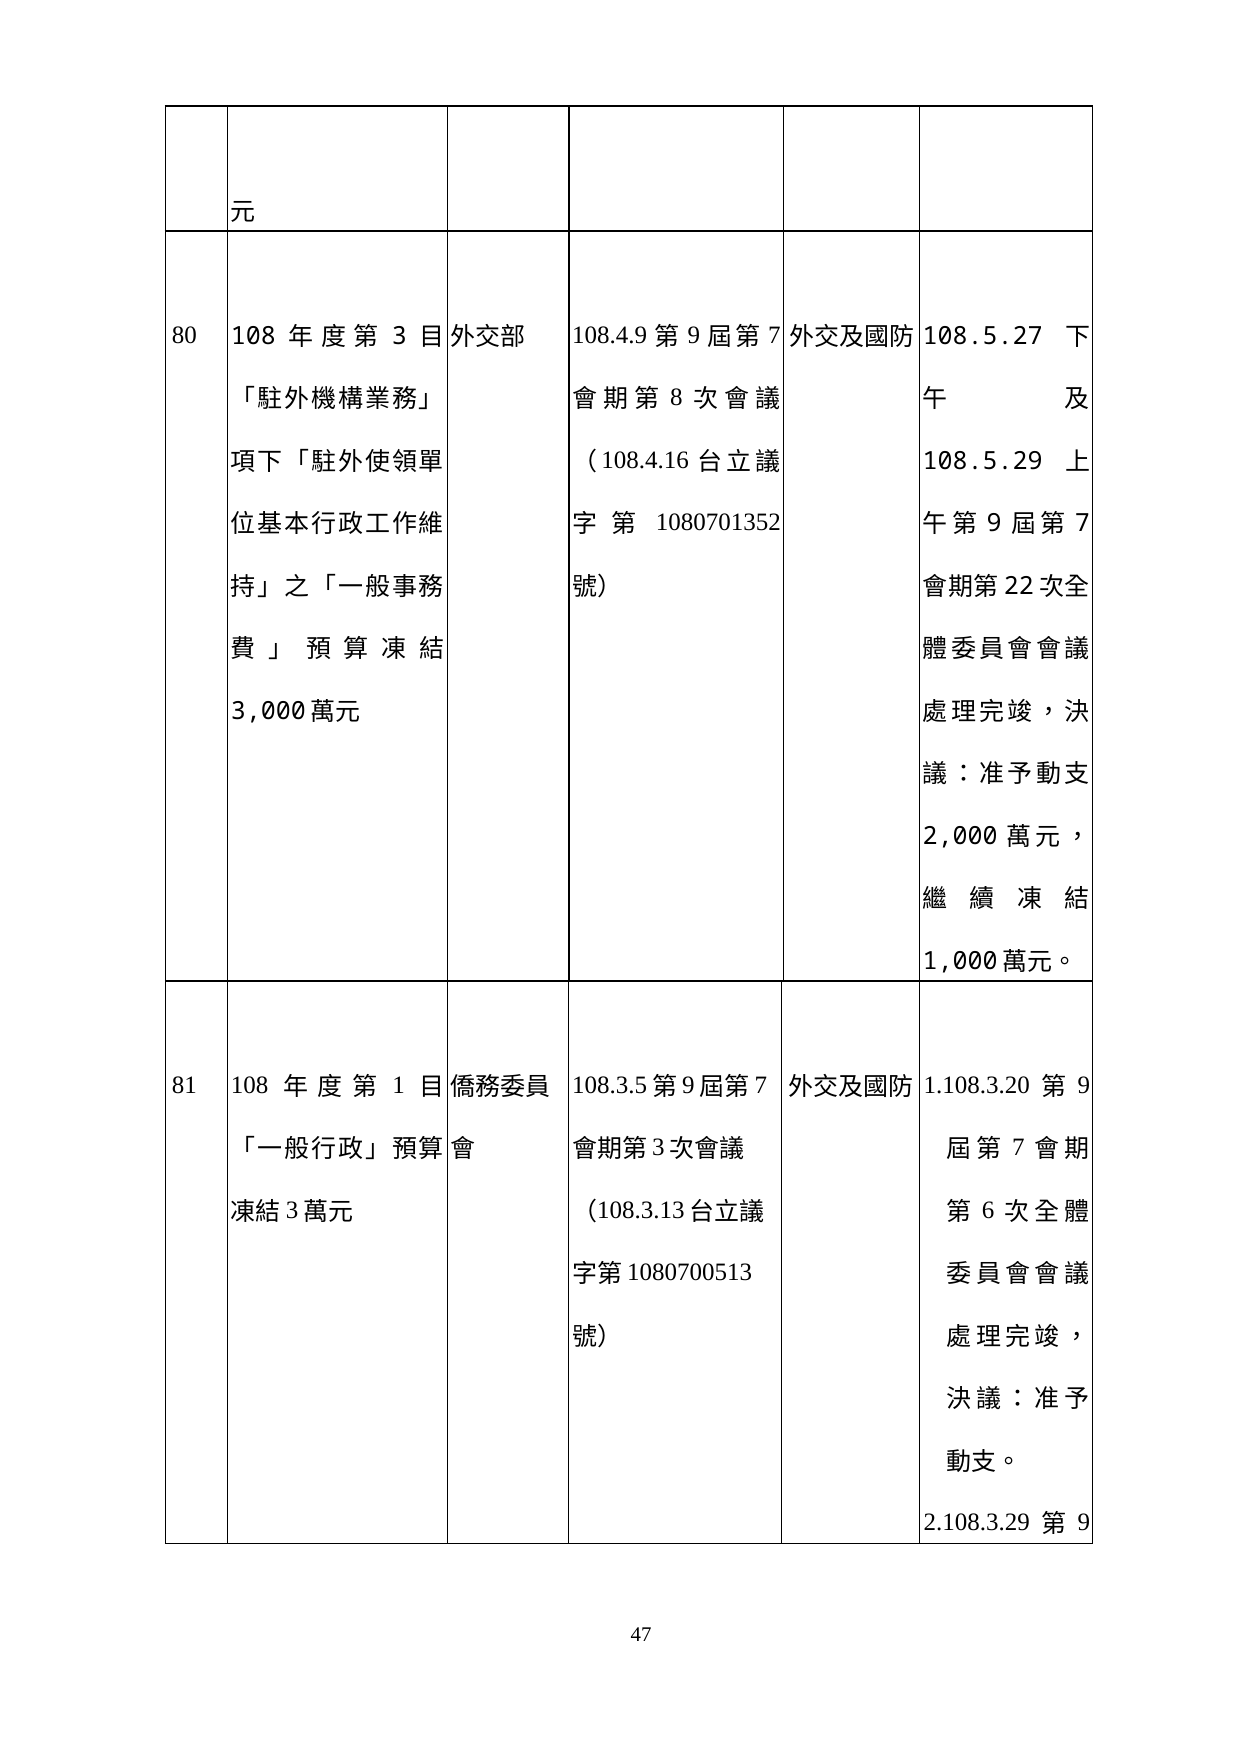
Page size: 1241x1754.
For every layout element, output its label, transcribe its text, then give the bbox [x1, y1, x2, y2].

table_cell 108.3.5第9屆第7 會期第3次會議 （108.3.13台立議 字第1080700513號） [569, 982, 781, 1543]
table_cell 108.4.9第9屆第7會期第8次會議（108.4.16台立議字第1080701352號） [570, 232, 783, 980]
table_cell [570, 107, 783, 230]
table_cell [166, 982, 227, 1543]
table_cell 元 [228, 107, 447, 230]
table_cell 外交部 [448, 232, 568, 980]
table_cell 僑務委員會 [448, 982, 568, 1543]
table_cell [166, 107, 227, 230]
table_cell 外交及國防 [782, 982, 919, 1543]
table_cell [920, 107, 1092, 230]
table_cell [166, 232, 227, 980]
table_cell 外交及國防 [784, 232, 919, 980]
table_cell 108年度第1目「一般行政」預算凍結3萬元 [228, 982, 447, 1543]
table_cell 1.108.3.20第9屆第7會期第6次全體委員會會議處理完竣，決議：准予動支。 2.108.3.29第9 [920, 982, 1092, 1543]
table_cell 108.5.27下午及108.5.29上午第9屆第7會期第22次全體委員會會議處理完竣，決議：准予動支2,000萬元，繼續凍結1,000萬元。 [920, 232, 1092, 980]
table_cell 108年度第3目「駐外機構業務」項下「駐外使領單位基本行政工作維持」之「一般事務費」預算凍結3,000萬元 [228, 232, 447, 980]
table_cell [784, 107, 919, 230]
table_cell [448, 107, 568, 230]
